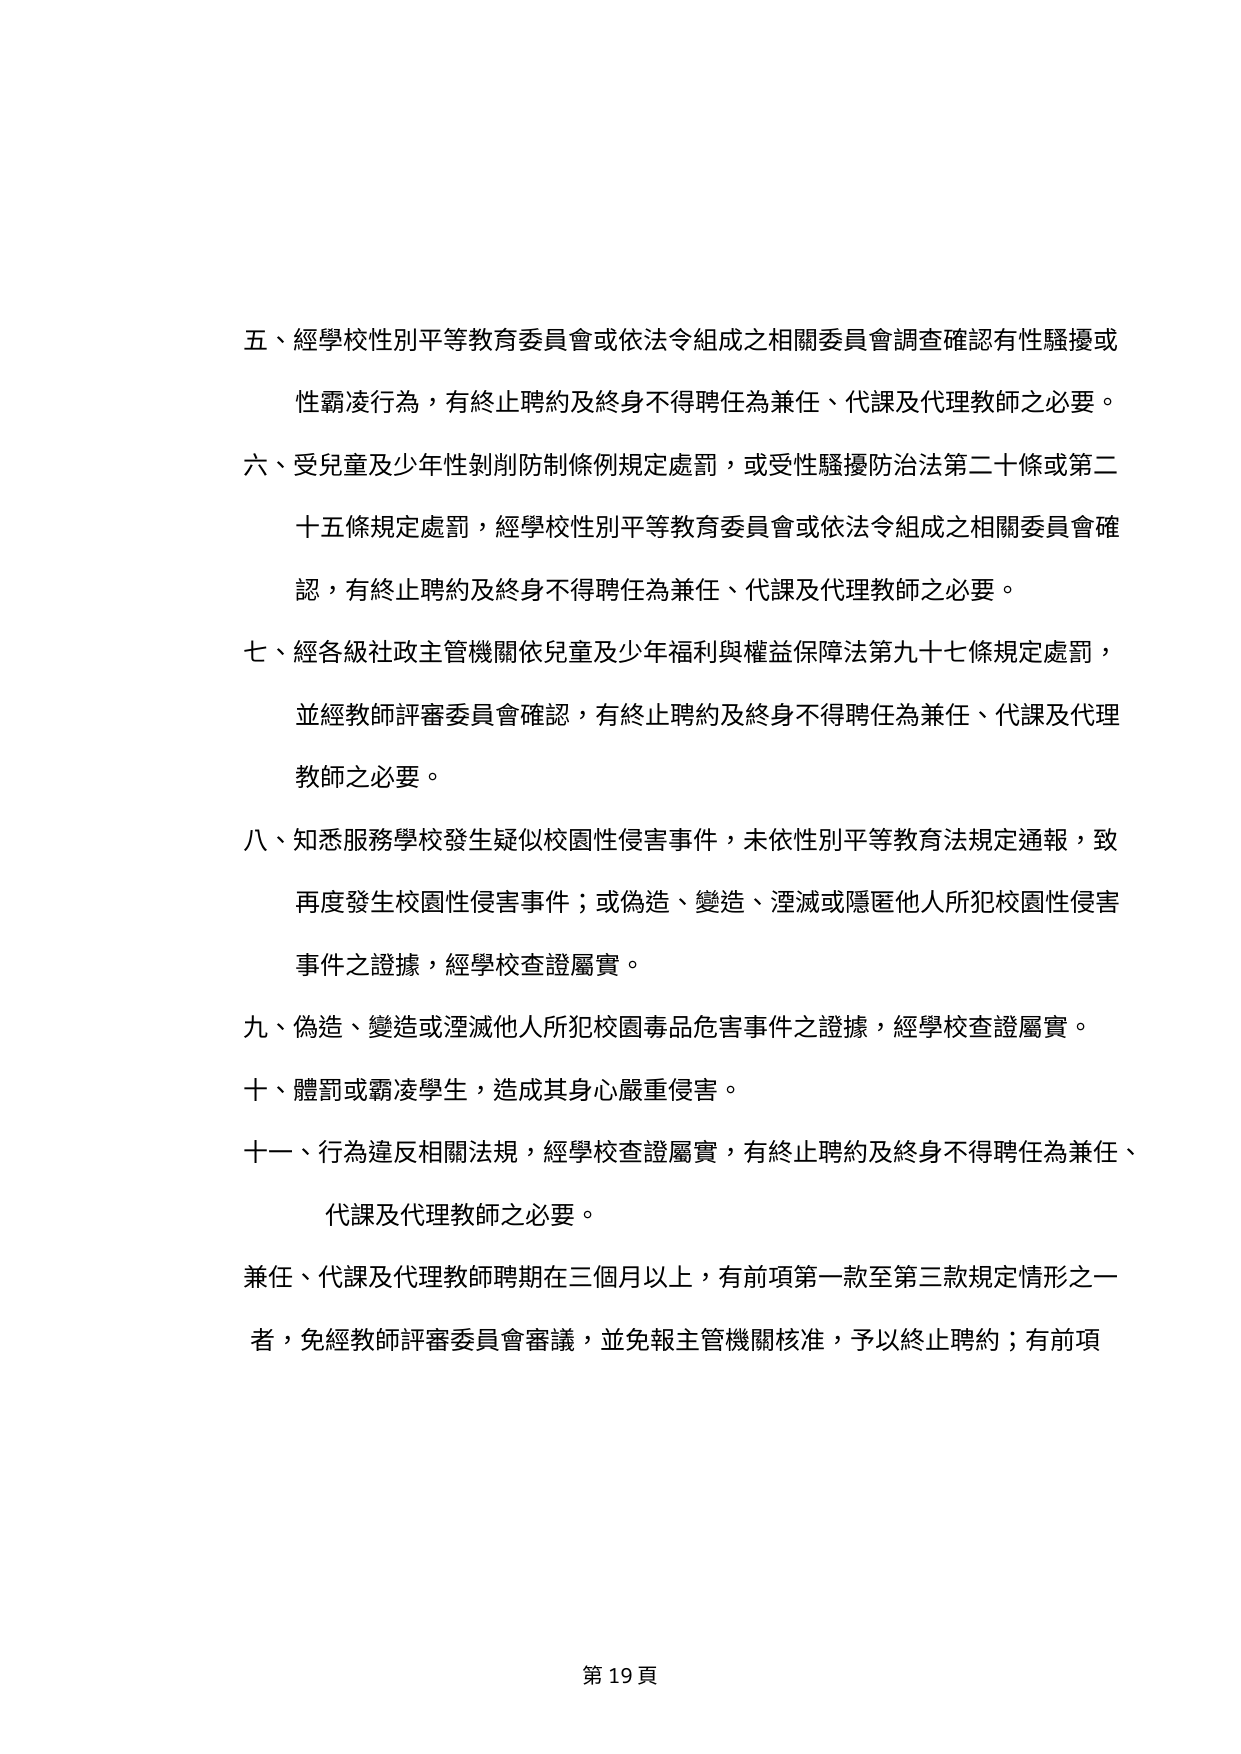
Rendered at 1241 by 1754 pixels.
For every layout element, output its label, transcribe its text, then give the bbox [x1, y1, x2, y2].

text 十一、行為違反相關法規，經學校查證屬實，有終止聘約及終身不得聘任為兼任、代課及代理教師之必要。 [243, 1109, 1122, 1234]
text 十、體罰或霸凌學生，造成其身心嚴重侵害。 [243, 1047, 1122, 1109]
text 九、偽造、變造或湮滅他人所犯校園毒品危害事件之證據，經學校查證屬實。 [243, 984, 1122, 1047]
text 五、經學校性別平等教育委員會或依法令組成之相關委員會調查確認有性騷擾或性霸凌行為，有終止聘約及終身不得聘任為兼任、代課及代理教師之必要。 [243, 297, 1122, 422]
text 六、受兒童及少年性剝削防制條例規定處罰，或受性騷擾防治法第二十條或第二十五條規定處罰，經學校性別平等教育委員會或依法令組成之相關委員會確認，有終止聘約及終身不得聘任為兼任、代課及代理教師之必要。 [243, 422, 1122, 609]
text 八、知悉服務學校發生疑似校園性侵害事件，未依性別平等教育法規定通報，致再度發生校園性侵害事件；或偽造、變造、湮滅或隱匿他人所犯校園性侵害事件之證據，經學校查證屬實。 [243, 797, 1122, 984]
text 七、經各級社政主管機關依兒童及少年福利與權益保障法第九十七條規定處罰，並經教師評審委員會確認，有終止聘約及終身不得聘任為兼任、代課及代理教師之必要。 [243, 609, 1122, 797]
text 兼任、代課及代理教師聘期在三個月以上，有前項第一款至第三款規定情形之一者，免經教師評審委員會審議，並免報主管機關核准，予以終止聘約；有前項 [243, 1234, 1122, 1359]
